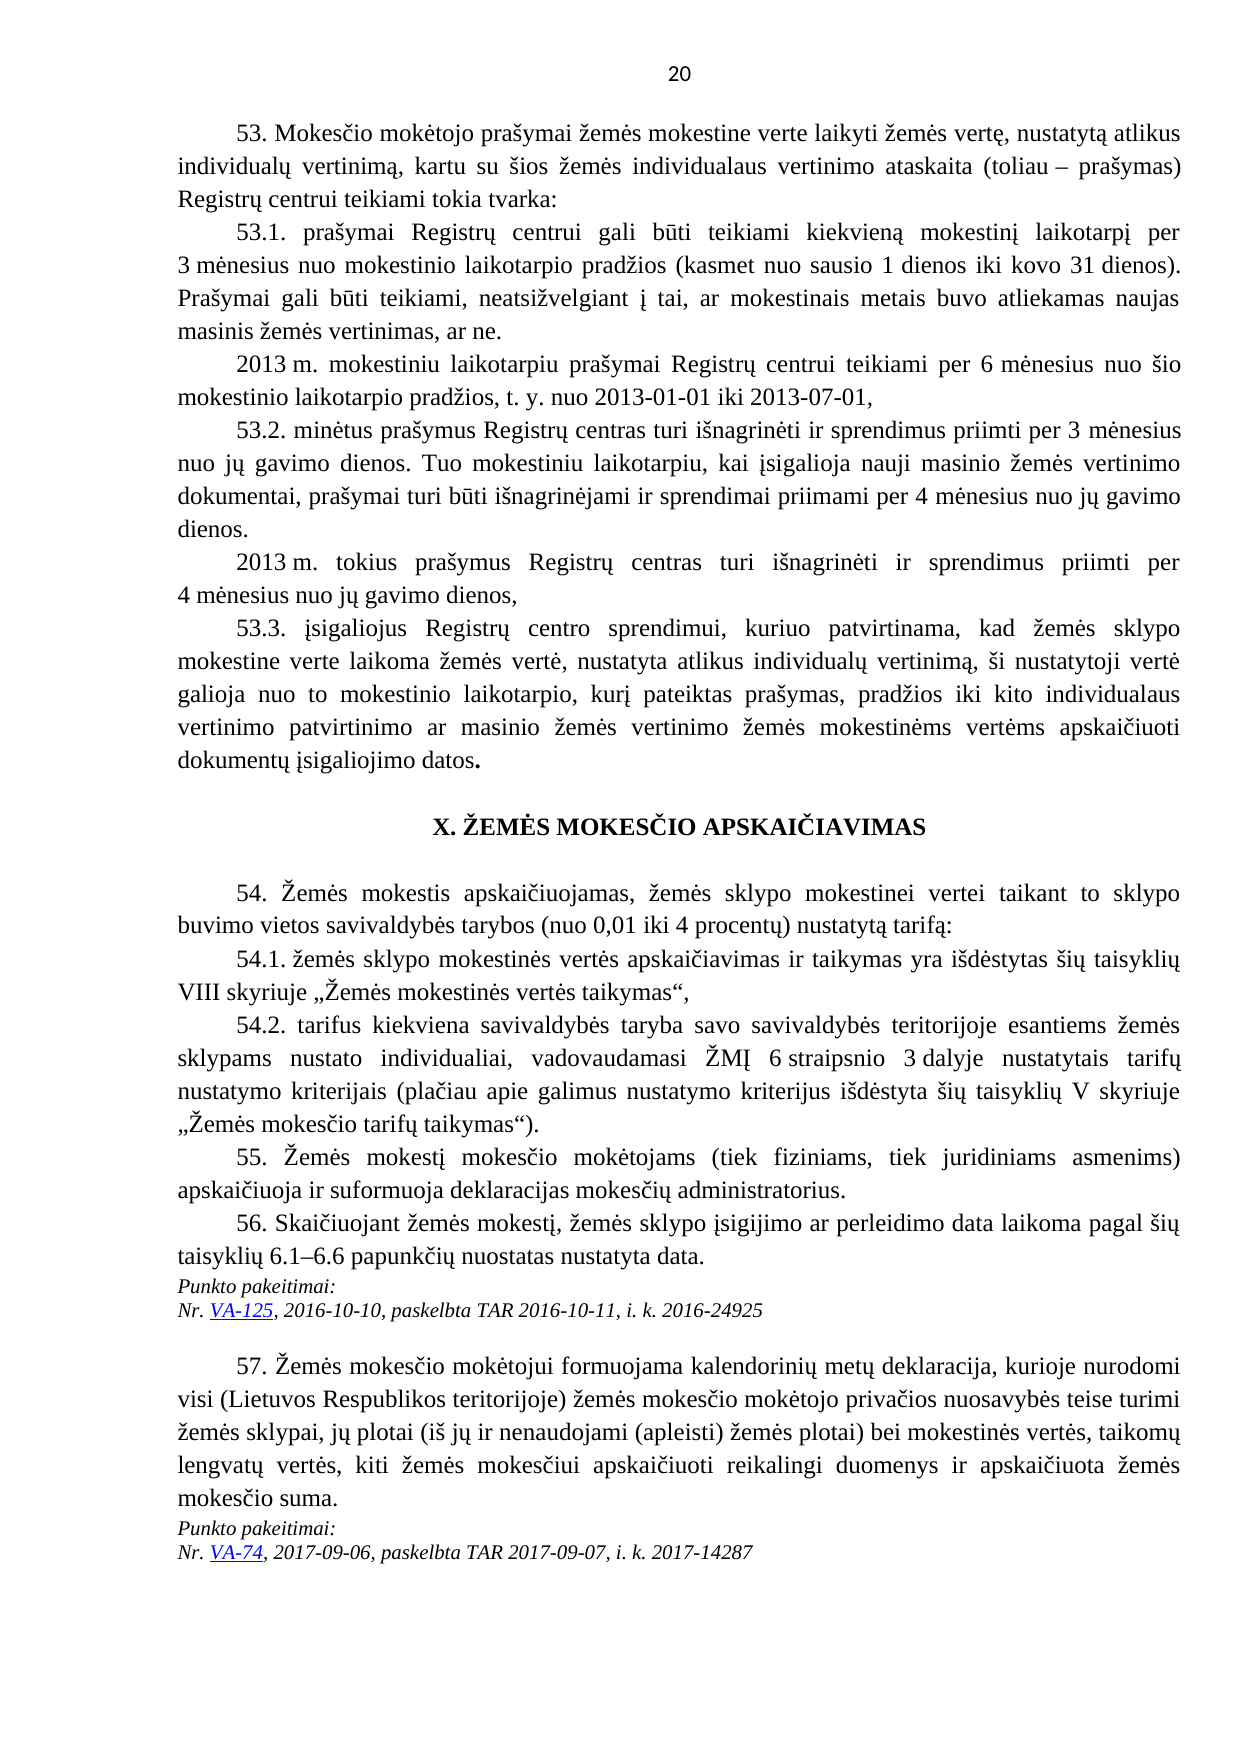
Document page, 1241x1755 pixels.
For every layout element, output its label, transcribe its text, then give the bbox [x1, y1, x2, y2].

text 53.1. prašymai Registrų centrui gali būti teikiami kiekvieną mokestinį laikotarpį per 3 mėnesius nuo mokestinio laikotarpio pradžios (kasmet nuo sausio 1 dienos iki kovo 31 dienos). Prašymai gali būti teikiami, neatsižvelgiant į tai, ar mokestinais metais buvo atliekamas naujas masinis žemės vertinimas, ar ne. [177, 217, 1181, 345]
text 2013 m. tokius prašymus Registrų centras turi išnagrinėti ir sprendimus priimti per 4 mėnesius nuo jų gavimo dienos, [177, 547, 1181, 609]
text 56. Skaičiuojant žemės mokestį, žemės sklypo įsigijimo ar perleidimo data laikoma pagal šių taisyklių 6.1–6.6 papunkčių nuostatas nustatyta data. [177, 1208, 1181, 1269]
text Nr. VA-125, 2016-10-10, paskelbta TAR 2016-10-11, i. k. 2016-24925 [177, 1298, 1181, 1322]
text Nr. VA-74, 2017-09-06, paskelbta TAR 2017-09-07, i. k. 2017-14287 [177, 1540, 1181, 1564]
text 54.1. žemės sklypo mokestinės vertės apskaičiavimas ir taikymas yra išdėstytas šių taisyklių VIII skyriuje „Žemės mokestinės vertės taikymas“, [177, 944, 1181, 1005]
text 55. Žemės mokestį mokesčio mokėtojams (tiek fiziniams, tiek juridiniams asmenims) apskaičiuoja ir suformuoja deklaracijas mokesčių administratorius. [177, 1142, 1181, 1203]
text Punkto pakeitimai: [177, 1274, 1181, 1298]
text 53.2. minėtus prašymus Registrų centras turi išnagrinėti ir sprendimus priimti per 3 mėnesius nuo jų gavimo dienos. Tuo mokestiniu laikotarpiu, kai įsigalioja nauji masinio žemės vertinimo dokumentai, prašymai turi būti išnagrinėjami ir sprendimai priimami per 4 mėnesius nuo jų gavimo dienos. [177, 415, 1181, 543]
text 53.3. įsigaliojus Registrų centro sprendimui, kuriuo patvirtinama, kad žemės sklypo mokestine verte laikoma žemės vertė, nustatyta atlikus individualų vertinimą, ši nustatytoji vertė galioja nuo to mokestinio laikotarpio, kurį pateiktas prašymas, pradžios iki kito individualaus vertinimo patvirtinimo ar masinio žemės vertinimo žemės mokestinėms vertėms apskaičiuoti dokumentų įsigaliojimo datos. [177, 613, 1181, 774]
text 53. Mokesčio mokėtojo prašymai žemės mokestine verte laikyti žemės vertę, nustatytą atlikus individualų vertinimą, kartu su šios žemės individualaus vertinimo ataskaita (toliau – prašymas) Registrų centrui teikiami tokia tvarka: [177, 118, 1181, 213]
text 54. Žemės mokestis apskaičiuojamas, žemės sklypo mokestinei vertei taikant to sklypo buvimo vietos savivaldybės tarybos (nuo 0,01 iki 4 procentų) nustatytą tarifą: [177, 878, 1181, 939]
text X. ŽEMĖS MOKESČIO APSKAIČIAVIMAS [177, 812, 1181, 840]
text 2013 m. mokestiniu laikotarpiu prašymai Registrų centrui teikiami per 6 mėnesius nuo šio mokestinio laikotarpio pradžios, t. y. nuo 2013-01-01 iki 2013-07-01, [177, 349, 1181, 411]
text Punkto pakeitimai: [177, 1516, 1181, 1540]
text 57. Žemės mokesčio mokėtojui formuojama kalendorinių metų deklaracija, kurioje nurodomi visi (Lietuvos Respublikos teritorijoje) žemės mokesčio mokėtojo privačios nuosavybės teise turimi žemės sklypai, jų plotai (iš jų ir nenaudojami (apleisti) žemės plotai) bei mokestinės vertės, taikomų lengvatų vertės, kiti žemės mokesčiui apskaičiuoti reikalingi duomenys ir apskaičiuota žemės mokesčio suma. [177, 1351, 1181, 1512]
text 54.2. tarifus kiekviena savivaldybės taryba savo savivaldybės teritorijoje esantiems žemės sklypams nustato individualiai, vadovaudamasi ŽMĮ 6 straipsnio 3 dalyje nustatytais tarifų nustatymo kriterijais (plačiau apie galimus nustatymo kriterijus išdėstyta šių taisyklių V skyriuje „Žemės mokesčio tarifų taikymas“). [177, 1010, 1181, 1137]
